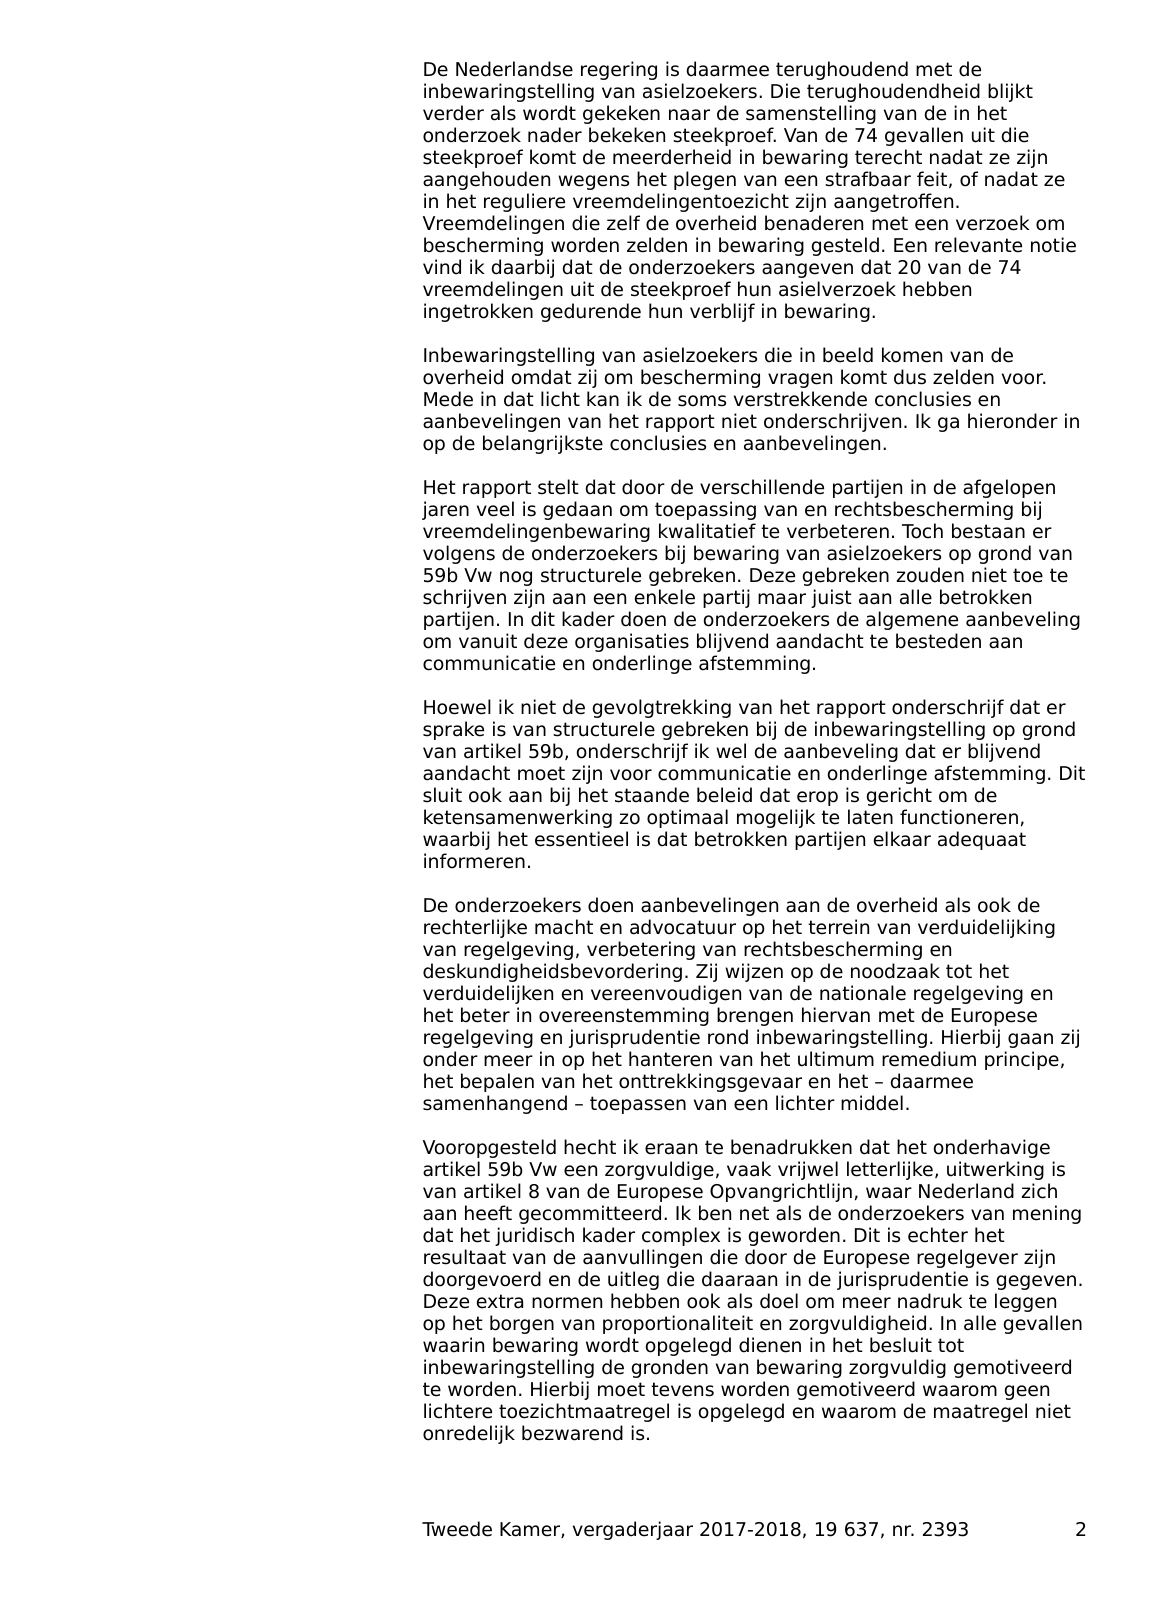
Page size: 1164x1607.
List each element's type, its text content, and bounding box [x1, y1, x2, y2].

text Vooropgesteld hecht ik eraan te benadrukken dat het onderhavige artikel 59b Vw een zorgvuldige, vaak vrijwel letterlijke, uitwerking is van artikel 8 van de Europese Opvangrichtlijn, waar Nederland zich aan heeft gecommitteerd. Ik ben net als de onderzoekers van mening dat het juridisch kader complex is geworden. Dit is echter het resultaat van de aanvullingen die door de Europese regelgever zijn doorgevoerd en de uitleg die daaraan in de jurisprudentie is gegeven. Deze extra normen hebben ook als doel om meer nadruk te leggen op het borgen van proportionaliteit en zorgvuldigheid. In alle gevallen waarin bewaring wordt opgelegd dienen in het besluit tot inbewaringstelling de gronden van bewaring zorgvuldig gemotiveerd te worden. Hierbij moet tevens worden gemotiveerd waarom geen lichtere toezichtmaatregel is opgelegd en waarom de maatregel niet onredelijk bezwarend is. [422, 1137, 1087, 1445]
text Inbewaringstelling van asielzoekers die in beeld komen van de overheid omdat zij om bescherming vragen komt dus zelden voor. Mede in dat licht kan ik de soms verstrekkende conclusies en aanbevelingen van het rapport niet onderschrijven. Ik ga hieronder in op de belangrijkste conclusies en aanbevelingen. [422, 345, 1087, 455]
text De Nederlandse regering is daarmee terughoudend met de inbewaringstelling van asielzoekers. Die terughoudendheid blijkt verder als wordt gekeken naar de samenstelling van de in het onderzoek nader bekeken steekproef. Van de 74 gevallen uit die steekproef komt de meerderheid in bewaring terecht nadat ze zijn aangehouden wegens het plegen van een strafbaar feit, of nadat ze in het reguliere vreemdelingentoezicht zijn aangetroffen. Vreemdelingen die zelf de overheid benaderen met een verzoek om bescherming worden zelden in bewaring gesteld. Een relevante notie vind ik daarbij dat de onderzoekers aangeven dat 20 van de 74 vreemdelingen uit de steekproef hun asielverzoek hebben ingetrokken gedurende hun verblijf in bewaring. [422, 59, 1087, 323]
text Hoewel ik niet de gevolgtrekking van het rapport onderschrijf dat er sprake is van structurele gebreken bij de inbewaringstelling op grond van artikel 59b, onderschrijf ik wel de aanbeveling dat er blijvend aandacht moet zijn voor communicatie en onderlinge afstemming. Dit sluit ook aan bij het staande beleid dat erop is gericht om de ketensamenwerking zo optimaal mogelijk te laten functioneren, waarbij het essentieel is dat betrokken partijen elkaar adequaat informeren. [422, 697, 1087, 873]
text Het rapport stelt dat door de verschillende partijen in de afgelopen jaren veel is gedaan om toepassing van en rechtsbescherming bij vreemdelingenbewaring kwalitatief te verbeteren. Toch bestaan er volgens de onderzoekers bij bewaring van asielzoekers op grond van 59b Vw nog structurele gebreken. Deze gebreken zouden niet toe te schrijven zijn aan een enkele partij maar juist aan alle betrokken partijen. In dit kader doen de onderzoekers de algemene aanbeveling om vanuit deze organisaties blijvend aandacht te besteden aan communicatie en onderlinge afstemming. [422, 477, 1087, 675]
text De onderzoekers doen aanbevelingen aan de overheid als ook de rechterlijke macht en advocatuur op het terrein van verduidelijking van regelgeving, verbetering van rechtsbescherming en deskundigheidsbevordering. Zij wijzen op de noodzaak tot het verduidelijken en vereenvoudigen van de nationale regelgeving en het beter in overeenstemming brengen hiervan met de Europese regelgeving en jurisprudentie rond inbewaringstelling. Hierbij gaan zij onder meer in op het hanteren van het ultimum remedium principe, het bepalen van het onttrekkingsgevaar en het – daarmee samenhangend – toepassen van een lichter middel. [422, 895, 1087, 1115]
